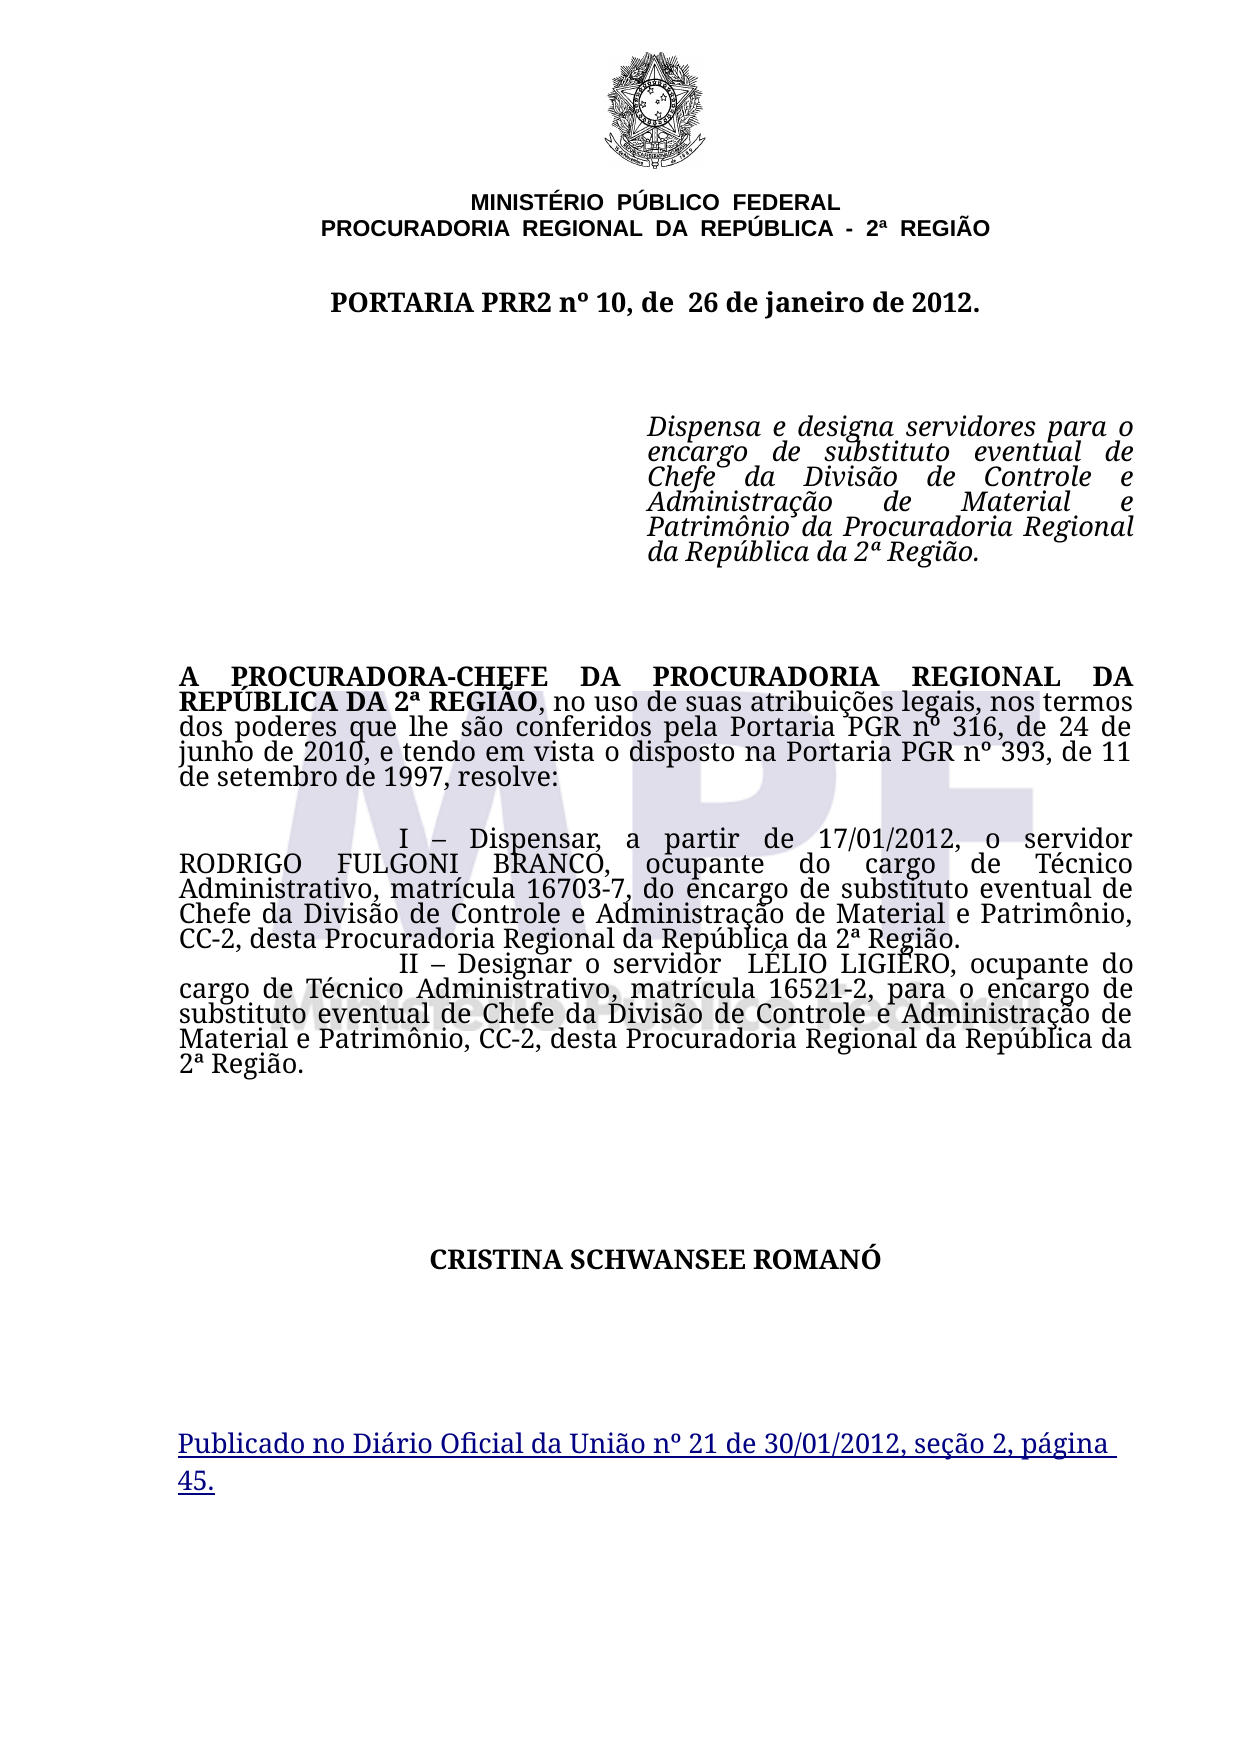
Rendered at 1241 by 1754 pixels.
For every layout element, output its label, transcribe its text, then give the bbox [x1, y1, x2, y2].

text II – Designar o servidor LÉLIO LIGIÉRO, ocupante do cargo de Técnico Administrativo, matrícula 16521-2, para o encargo de substituto eventual de Chefe da Divisão de Controle e Administração de Material e Patrimônio, CC-2, desta Procuradoria Regional da República da 2ª Região. [178, 953, 1134, 1078]
picture [271, 791, 1040, 828]
text I – Dispensar, a partir de 17/01/2012, o servidor RODRIGO FULGONI BRANCO, ocupante do cargo de Técnico Administrativo, matrícula 16703-7, do encargo de substituto eventual de Chefe da Divisão de Controle e Administração de Material e Patrimônio, CC-2, desta Procuradoria Regional da República da 2ª Região. [178, 828, 1134, 953]
text Publicado no Diário Oficial da União nº 21 de 30/01/2012, seção 2, página 45. [177, 1424, 1134, 1498]
text PORTARIA PRR2 nº 10, de 26 de janeiro de 2012. [177, 293, 1134, 318]
text A PROCURADORA-CHEFE DA PROCURADORIA REGIONAL DA REPÚBLICA DA 2ª REGIÃO, no uso de suas atribuições legais, nos termos dos poderes que lhe são conferidos pela Portaria PGR nº 316, de 24 de junho de 2010, e tendo em vista o disposto na Portaria PGR nº 393, de 11 de setembro de 1997, resolve: [178, 666, 1134, 791]
text Dispensa e designa servidores para o encargo de substituto eventual de Chefe da Divisão de Controle e Administração de Material e Patrimônio da Procuradoria Regional da República da 2ª Região. [647, 416, 1134, 566]
text CRISTINA SCHWANSEE ROMANÓ [177, 1240, 1134, 1277]
picture [603, 52, 708, 169]
